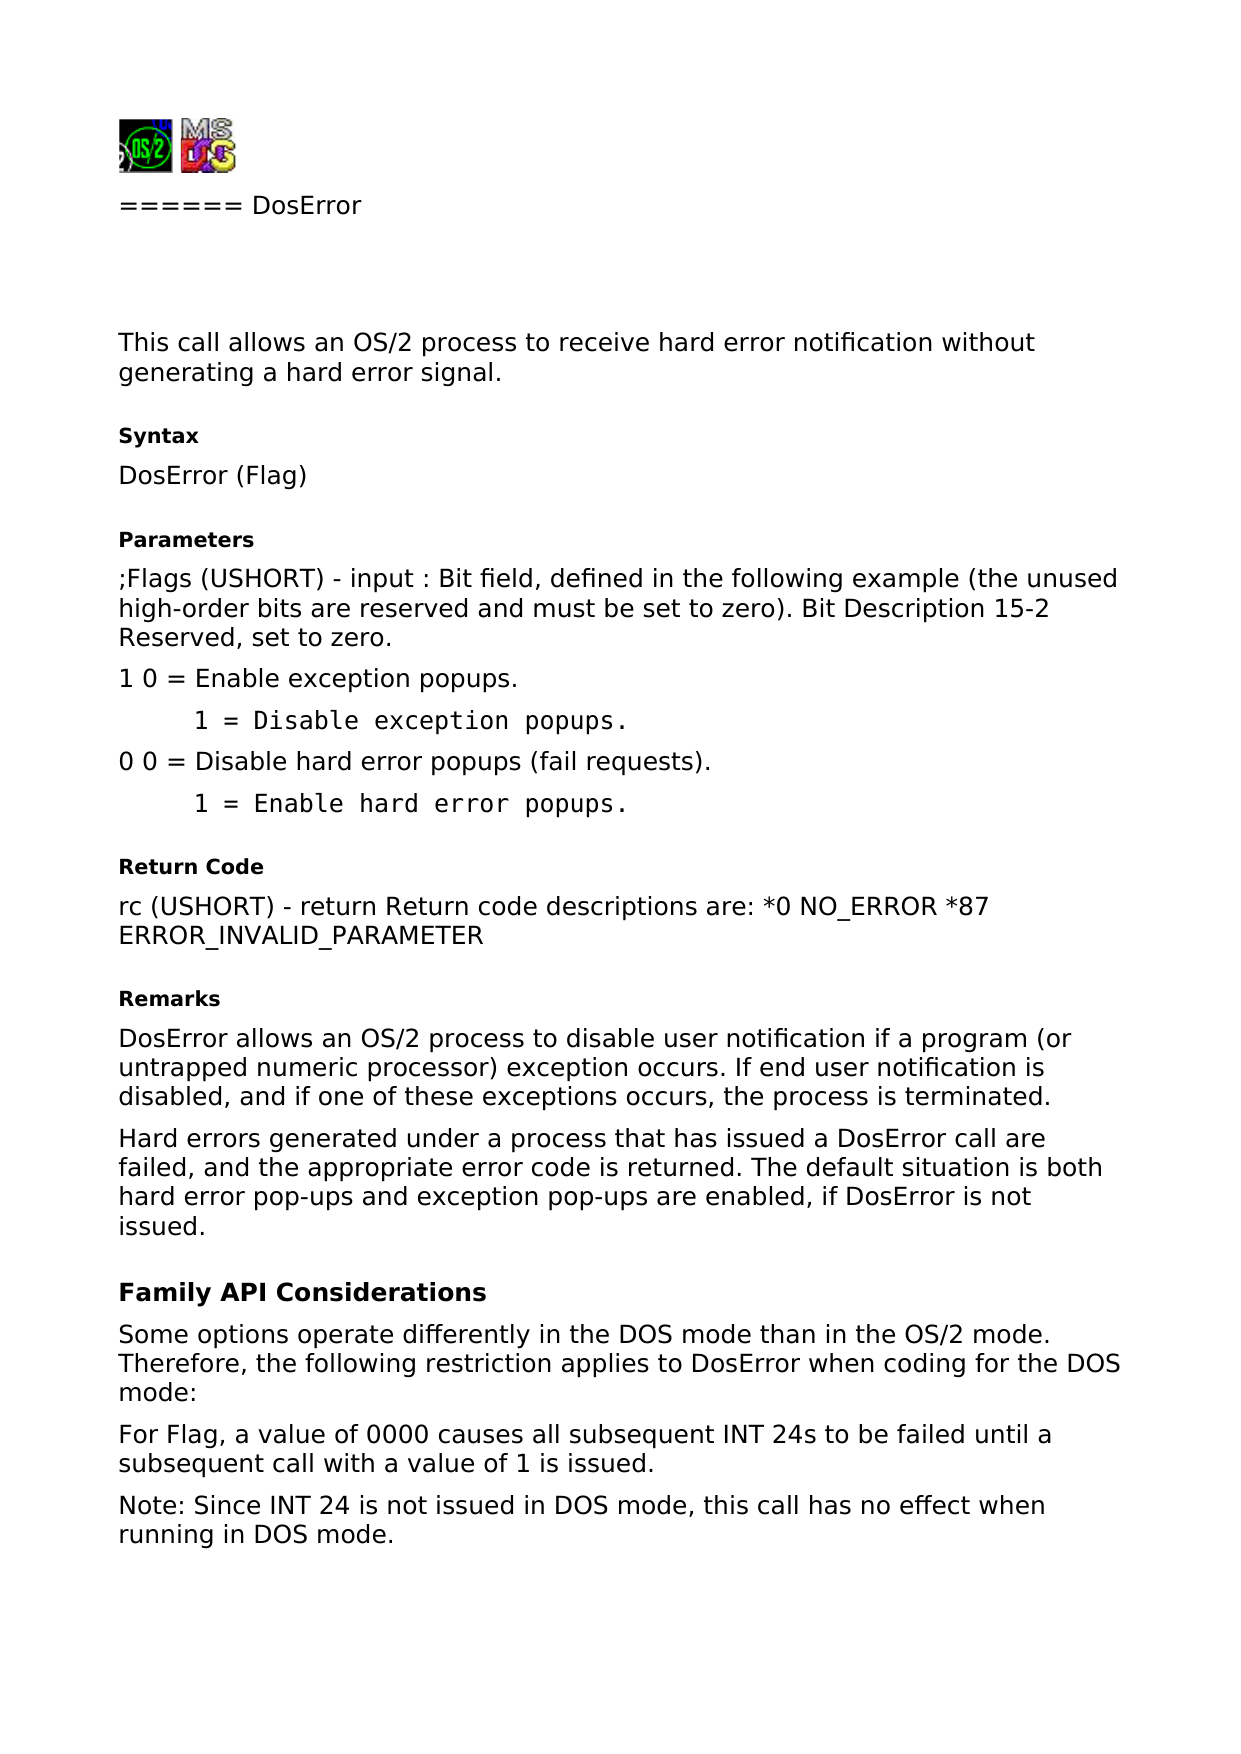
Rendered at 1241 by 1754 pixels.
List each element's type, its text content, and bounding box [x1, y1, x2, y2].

text For Flag, a value of 0000 causes all subsequent INT 24s to be failed until a subsequent call with a value of 1 is issued. [118, 1420, 1122, 1478]
picture [180, 118, 236, 173]
subtitle Syntax [118, 424, 1122, 449]
text 0 0 = Disable hard error popups (fail requests). [118, 747, 1122, 776]
text rc (USHORT) - return Return code descriptions are: *0 NO_ERROR *87 ERROR_INVALID_PARAMETER [118, 892, 1122, 950]
text 1 = Disable exception popups. [118, 706, 1122, 736]
picture [118, 118, 173, 173]
text DosError allows an OS/2 process to disable user notification if a program (or untrapped numeric processor) exception occurs. If end user notification is disabled, and if one of these exceptions occurs, the process is terminated. [118, 1024, 1122, 1112]
text ;Flags (USHORT) - input : Bit field, defined in the following example (the unused high-order bits are reserved and must be set to zero). Bit Description 15-2 Reserved, set to zero. [118, 565, 1122, 652]
text 1 = Enable hard error popups. [118, 789, 1122, 818]
text 1 0 = Enable exception popups. [118, 665, 1122, 694]
text DosError (Flag) [118, 461, 1122, 490]
subtitle Return Code [118, 855, 1122, 879]
text Some options operate differently in the DOS mode than in the OS/2 mode. Therefore, the following restriction applies to DosError when coding for the DOS mode: [118, 1320, 1122, 1408]
text ====== DosError [118, 191, 1122, 220]
subtitle Remarks [118, 987, 1122, 1012]
text Note: Since INT 24 is not issued in DOS mode, this call has no effect when running in DOS mode. [118, 1491, 1122, 1549]
subtitle Parameters [118, 528, 1122, 552]
text Hard errors generated under a process that has issued a DosError call are failed, and the appropriate error code is returned. The default situation is both hard error pop-ups and exception pop-ups are enabled, if DosError is not issued. [118, 1124, 1122, 1241]
subtitle Family API Considerations [118, 1278, 1122, 1308]
text This call allows an OS/2 process to receive hard error notification without generating a hard error signal. [118, 329, 1122, 387]
